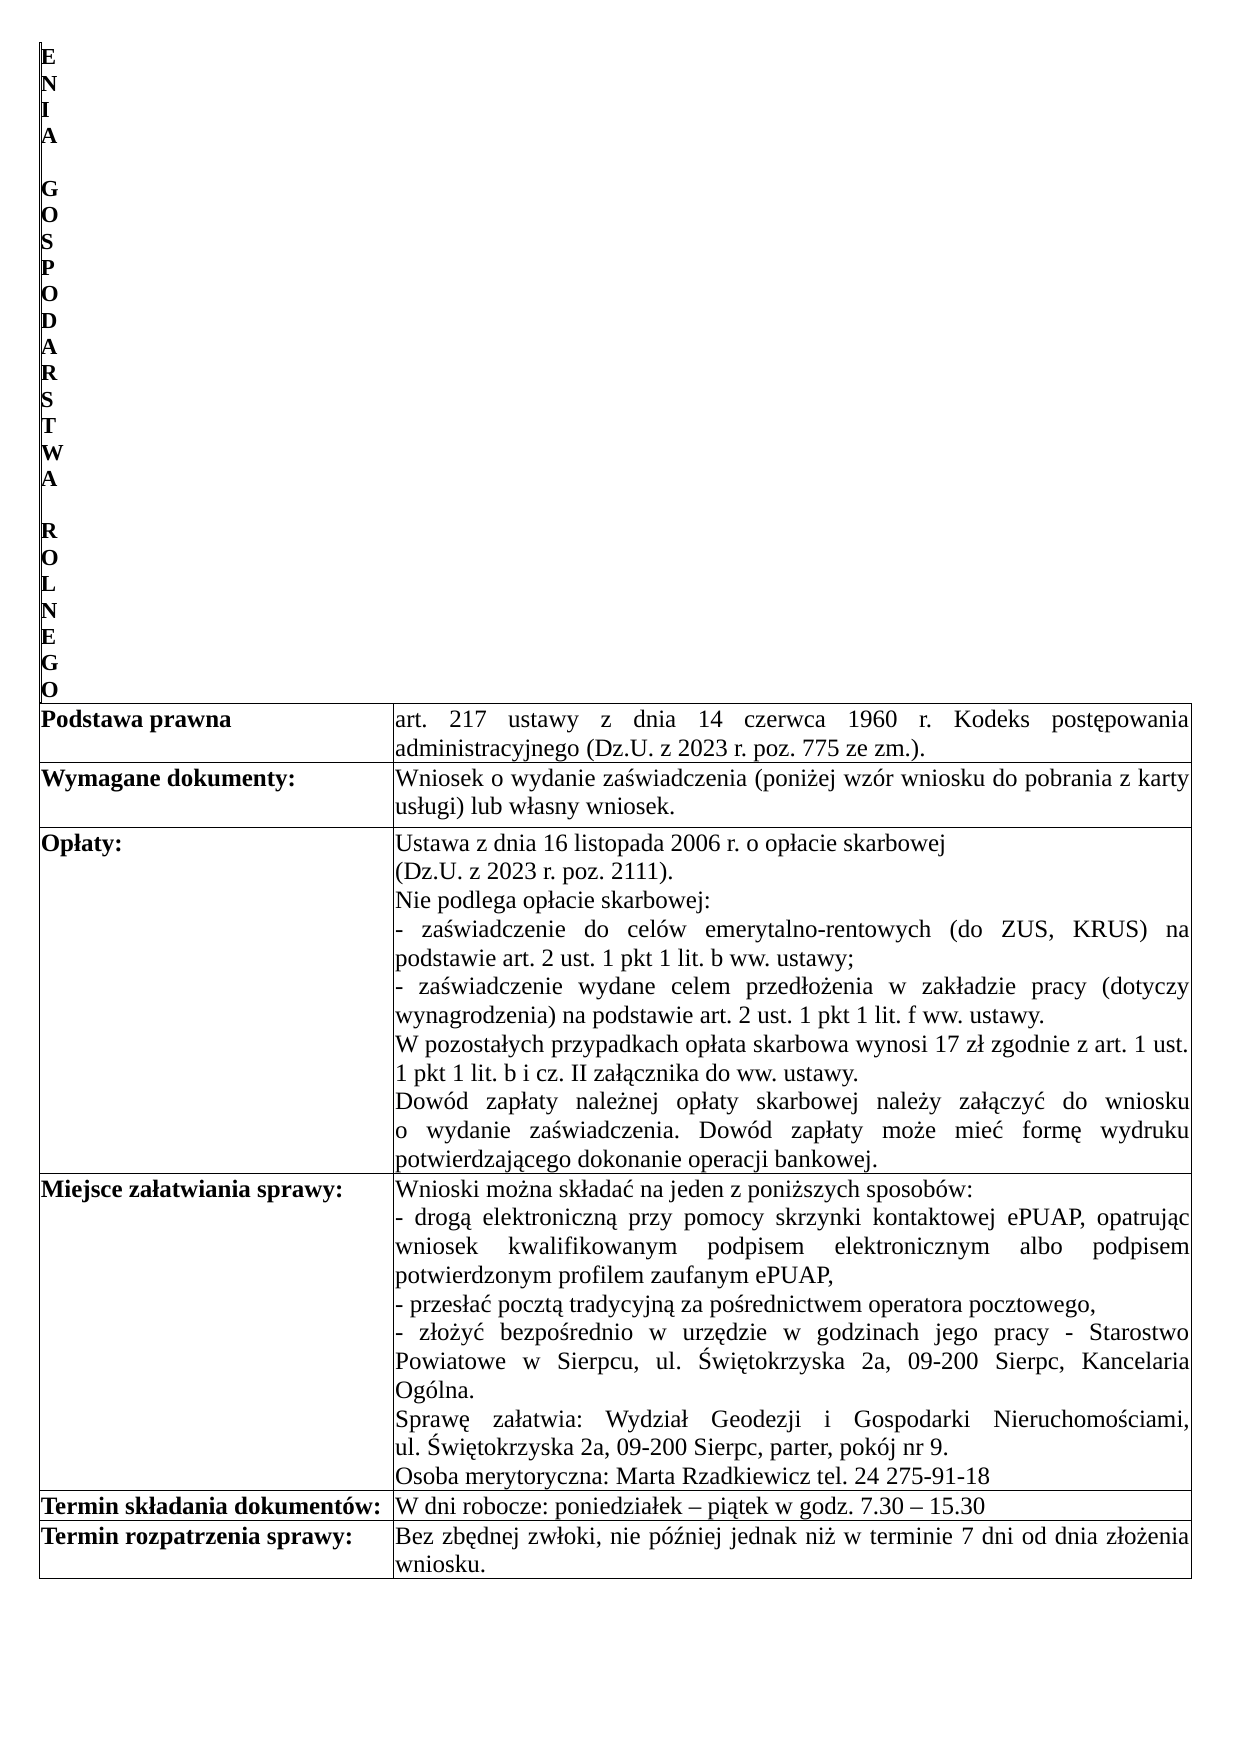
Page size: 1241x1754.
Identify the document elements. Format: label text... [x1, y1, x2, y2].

table_cell Miejsce załatwiania sprawy: [40, 1174, 393, 1490]
table_cell Termin składania dokumentów: [40, 1491, 393, 1520]
table_header Podstawa prawna [40, 704, 393, 762]
table_header art. 217 ustawy z dnia 14 czerwca 1960 r. Kodeks postępowania administracyjnego (Dz.U. z 2023 r. poz. 775 ze zm.). [394, 704, 1191, 762]
table_cell Wniosek o wydanie zaświadczenia (poniżej wzór wniosku do pobrania z karty usługi) lub własny wniosek. [394, 763, 1191, 827]
table_cell Bez zbędnej zwłoki, nie później jednak niż w terminie 7 dni od dnia złożenia wniosku. [394, 1521, 1191, 1578]
table_cell W dni robocze: poniedziałek – piątek w godz. 7.30 – 15.30 [394, 1491, 1191, 1520]
table_cell Ustawa z dnia 16 listopada 2006 r. o opłacie skarbowej (Dz.U. z 2023 r. poz. 2111). Nie podlega opłacie skarbowej: - zaświadczenie do celów emerytalno-rentowych (do ZUS, KRUS) na podstawie art. 2 ust. 1 pkt 1 lit. b ww. ustawy; - zaświadczenie wydane celem przedłożenia w zakładzie pracy (dotyczy wynagrodzenia) na podstawie art. 2 ust. 1 pkt 1 lit. f ww. ustawy. W pozostałych przypadkach opłata skarbowa wynosi 17 zł zgodnie z art. 1 ust. 1 pkt 1 lit. b i cz. II załącznika do ww. ustawy. Dowód zapłaty należnej opłaty skarbowej należy załączyć do wniosku o wydanie zaświadczenia. Dowód zapłaty może mieć formę wydruku potwierdzającego dokonanie operacji bankowej. [394, 828, 1191, 1173]
table_cell Opłaty: [40, 828, 393, 1173]
table_cell Termin rozpatrzenia sprawy: [40, 1521, 393, 1578]
table_cell Wymagane dokumenty: [40, 763, 393, 827]
table_cell Wnioski można składać na jeden z poniższych sposobów: - drogą elektroniczną przy pomocy skrzynki kontaktowej ePUAP, opatrując wniosek kwalifikowanym podpisem elektronicznym albo podpisem potwierdzonym profilem zaufanym ePUAP, - przesłać pocztą tradycyjną za pośrednictwem operatora pocztowego, - złożyć bezpośrednio w urzędzie w godzinach jego pracy - Starostwo Powiatowe w Sierpcu, ul. Świętokrzyska 2a, 09-200 Sierpc, Kancelaria Ogólna. Sprawę załatwia: Wydział Geodezji i Gospodarki Nieruchomościami, ul. Świętokrzyska 2a, 09-200 Sierpc, parter, pokój nr 9. Osoba merytoryczna: Marta Rzadkiewicz tel. 24 275-91-18 [394, 1174, 1191, 1490]
